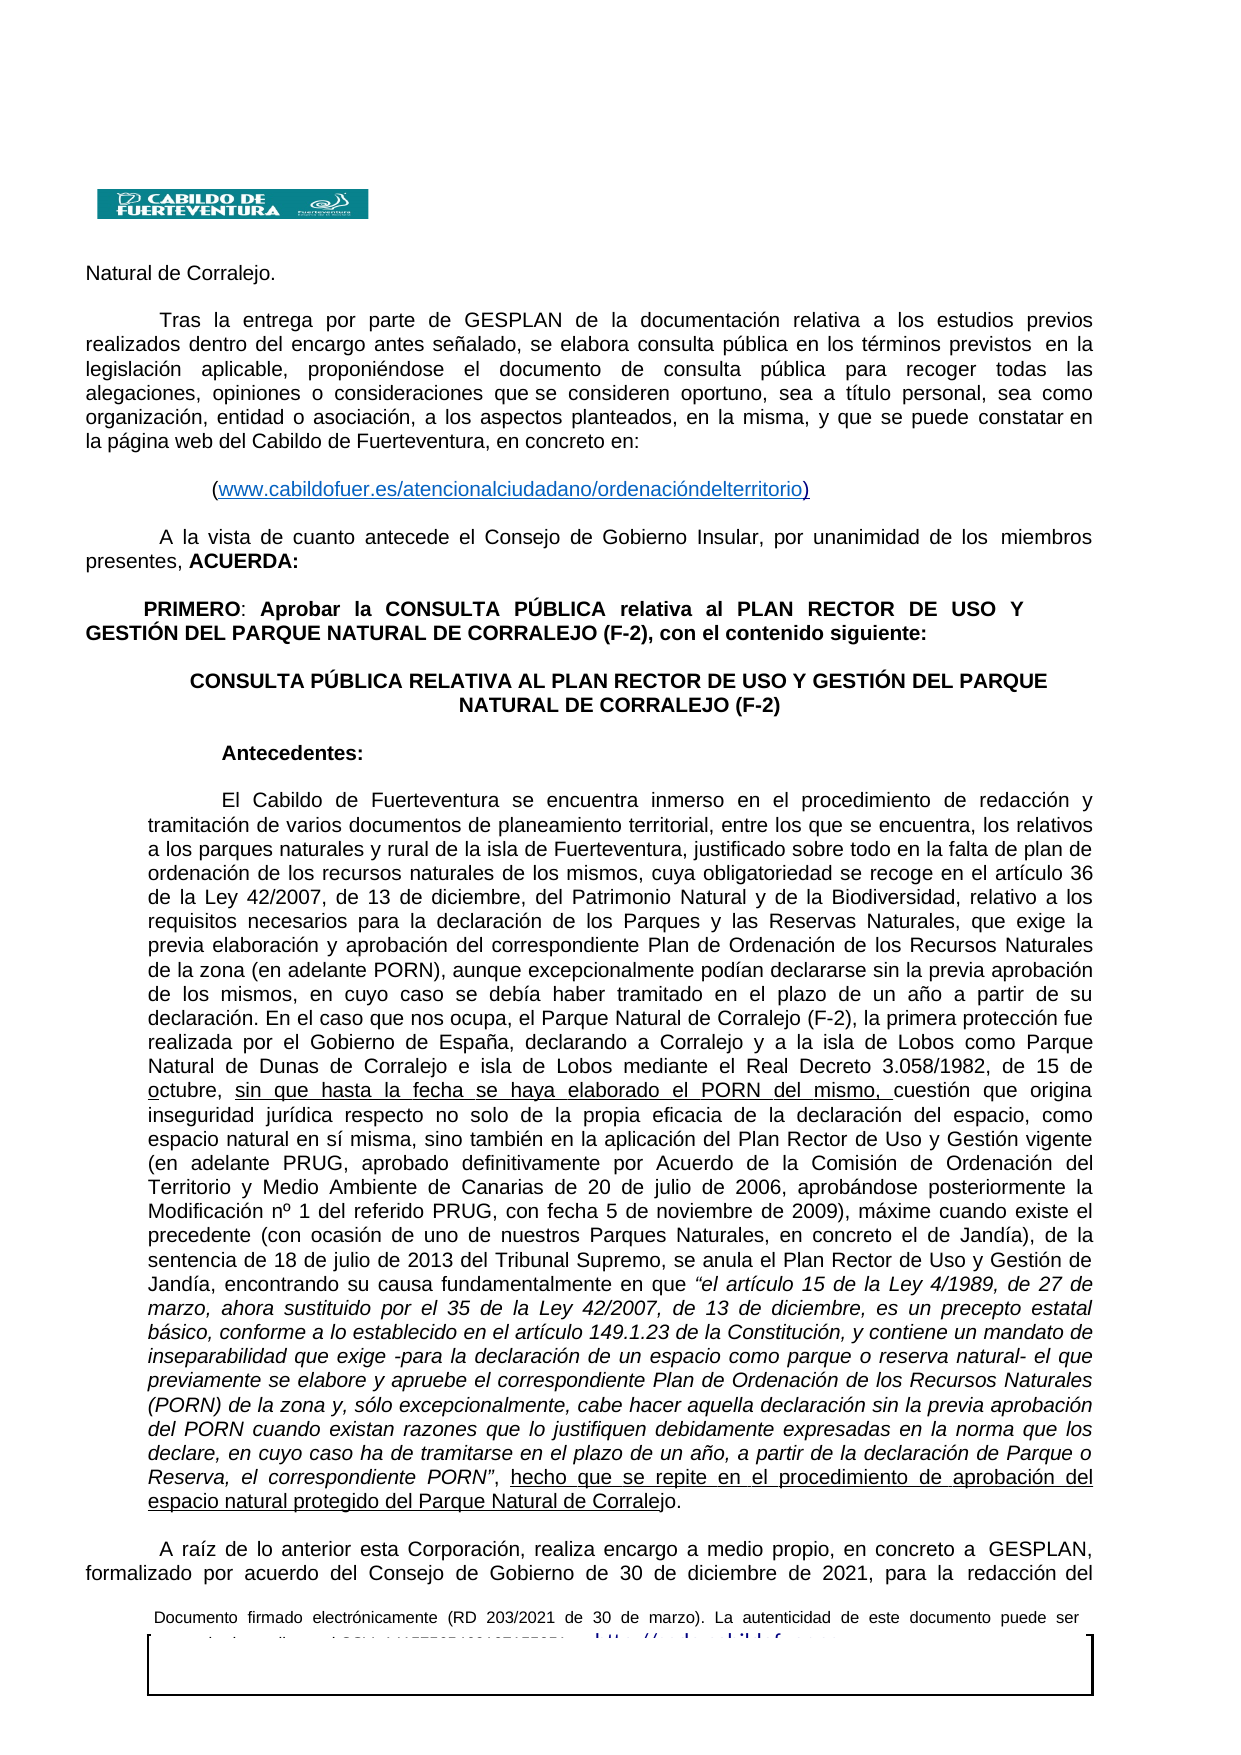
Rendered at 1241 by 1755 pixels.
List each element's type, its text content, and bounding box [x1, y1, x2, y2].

text A la vista de cuanto antecede el Consejo de Gobierno Insular, por unanimidad de los miembros presentes, ACUERDA: [85, 524, 1093, 573]
text Natural de Corralejo. [85, 260, 1107, 284]
text A raíz de lo anterior esta Corporación, realiza encargo a medio propio, en concreto a GESPLAN, formalizado por acuerdo del Consejo de Gobierno de 30 de diciembre de 2021, para la redacción del [85, 1537, 1093, 1585]
text Tras la entrega por parte de GESPLAN de la documentación relativa a los estudios previos realizados dentro del encargo antes señalado, se elabora consulta pública en los términos previstos en la legislación aplicable, proponiéndose el documento de consulta pública para recoger todas las alegaciones, opiniones o consideraciones que se consideren oportuno, sea a título personal, sea como organización, entidad o asociación, a los aspectos planteados, en la misma, y que se puede constatar en la página web del Cabildo de Fuerteventura, en concreto en: [85, 308, 1093, 453]
text Antecedentes: [221, 741, 1107, 764]
text El Cabildo de Fuerteventura se encuentra inmerso en el procedimiento de redacción y tramitación de varios documentos de planeamiento territorial, entre los que se encuentra, los relativos a los parques naturales y rural de la isla de Fuerteventura, justificado sobre todo en la falta de plan de ordenación de los recursos naturales de los mismos, cuya obligatoriedad se recoge en el artículo 36 de la Ley 42/2007, de 13 de diciembre, del Patrimonio Natural y de la Biodiversidad, relativo a los requisitos necesarios para la declaración de los Parques y las Reservas Naturales, que exige la previa elaboración y aprobación del correspondiente Plan de Ordenación de los Recursos Naturales de la zona (en adelante PORN), aunque excepcionalmente podían declararse sin la previa aprobación de los mismos, en cuyo caso se debía haber tramitado en el plazo de un año a partir de su declaración. En el caso que nos ocupa, el Parque Natural de Corralejo (F-2), la primera protección fue realizada por el Gobierno de España, declarando a Corralejo y a la isla de Lobos como Parque Natural de Dunas de Corralejo e isla de Lobos mediante el Real Decreto 3.058/1982, de 15 de octubre, sin que hasta la fecha se haya elaborado el PORN del mismo, cuestión que origina inseguridad jurídica respecto no solo de la propia eficacia de la declaración del espacio, como espacio natural en sí misma, sino también en la aplicación del Plan Rector de Uso y Gestión vigente (en adelante PRUG, aprobado definitivamente por Acuerdo de la Comisión de Ordenación del Territorio y Medio Ambiente de Canarias de 20 de julio de 2006, aprobándose posteriormente la Modificación nº 1 del referido PRUG, con fecha 5 de noviembre de 2009), máxime cuando existe el precedente (con ocasión de uno de nuestros Parques Naturales, en concreto el de Jandía), de la sentencia de 18 de julio de 2013 del Tribunal Supremo, se anula el Plan Rector de Uso y Gestión de Jandía, encontrando su causa fundamentalmente en que “el artículo 15 de la Ley 4/1989, de 27 de marzo, ahora sustituido por el 35 de la Ley 42/2007, de 13 de diciembre, es un precepto estatal básico, conforme a lo establecido en el artículo 149.1.23 de la Constitución, y contiene un mandato de inseparabilidad que exige -para la declaración de un espacio como parque o reserva natural- el que previamente se elabore y apruebe el correspondiente Plan de Ordenación de los Recursos Naturales (PORN) de la zona y, sólo excepcionalmente, cabe hacer aquella declaración sin la previa aprobación del PORN cuando existan razones que lo justifiquen debidamente expresadas en la norma que los declare, en cuyo caso ha de tramitarse en el plazo de un año, a partir de la declaración de Parque o Reserva, el correspondiente PORN”, hecho que se repite en el procedimiento de aprobación del espacio natural protegido del Parque Natural de Corralejo. [148, 788, 1093, 1513]
picture [97, 189, 369, 219]
subtitle PRIMERO: Aprobar la CONSULTA PÚBLICA relativa al PLAN RECTOR DE USO Y GESTIÓN DEL PARQUE NATURAL DE CORRALEJO (F-2), con el contenido siguiente: [85, 597, 1093, 645]
text CONSULTA PÚBLICA RELATIVA AL PLAN RECTOR DE USO Y GESTIÓN DEL PARQUE NATURAL DE CORRALEJO (F-2) [189, 668, 1093, 717]
text (www.cabildofuer.es/atencionalciudadano/ordenacióndelterritorio) [211, 477, 1107, 501]
